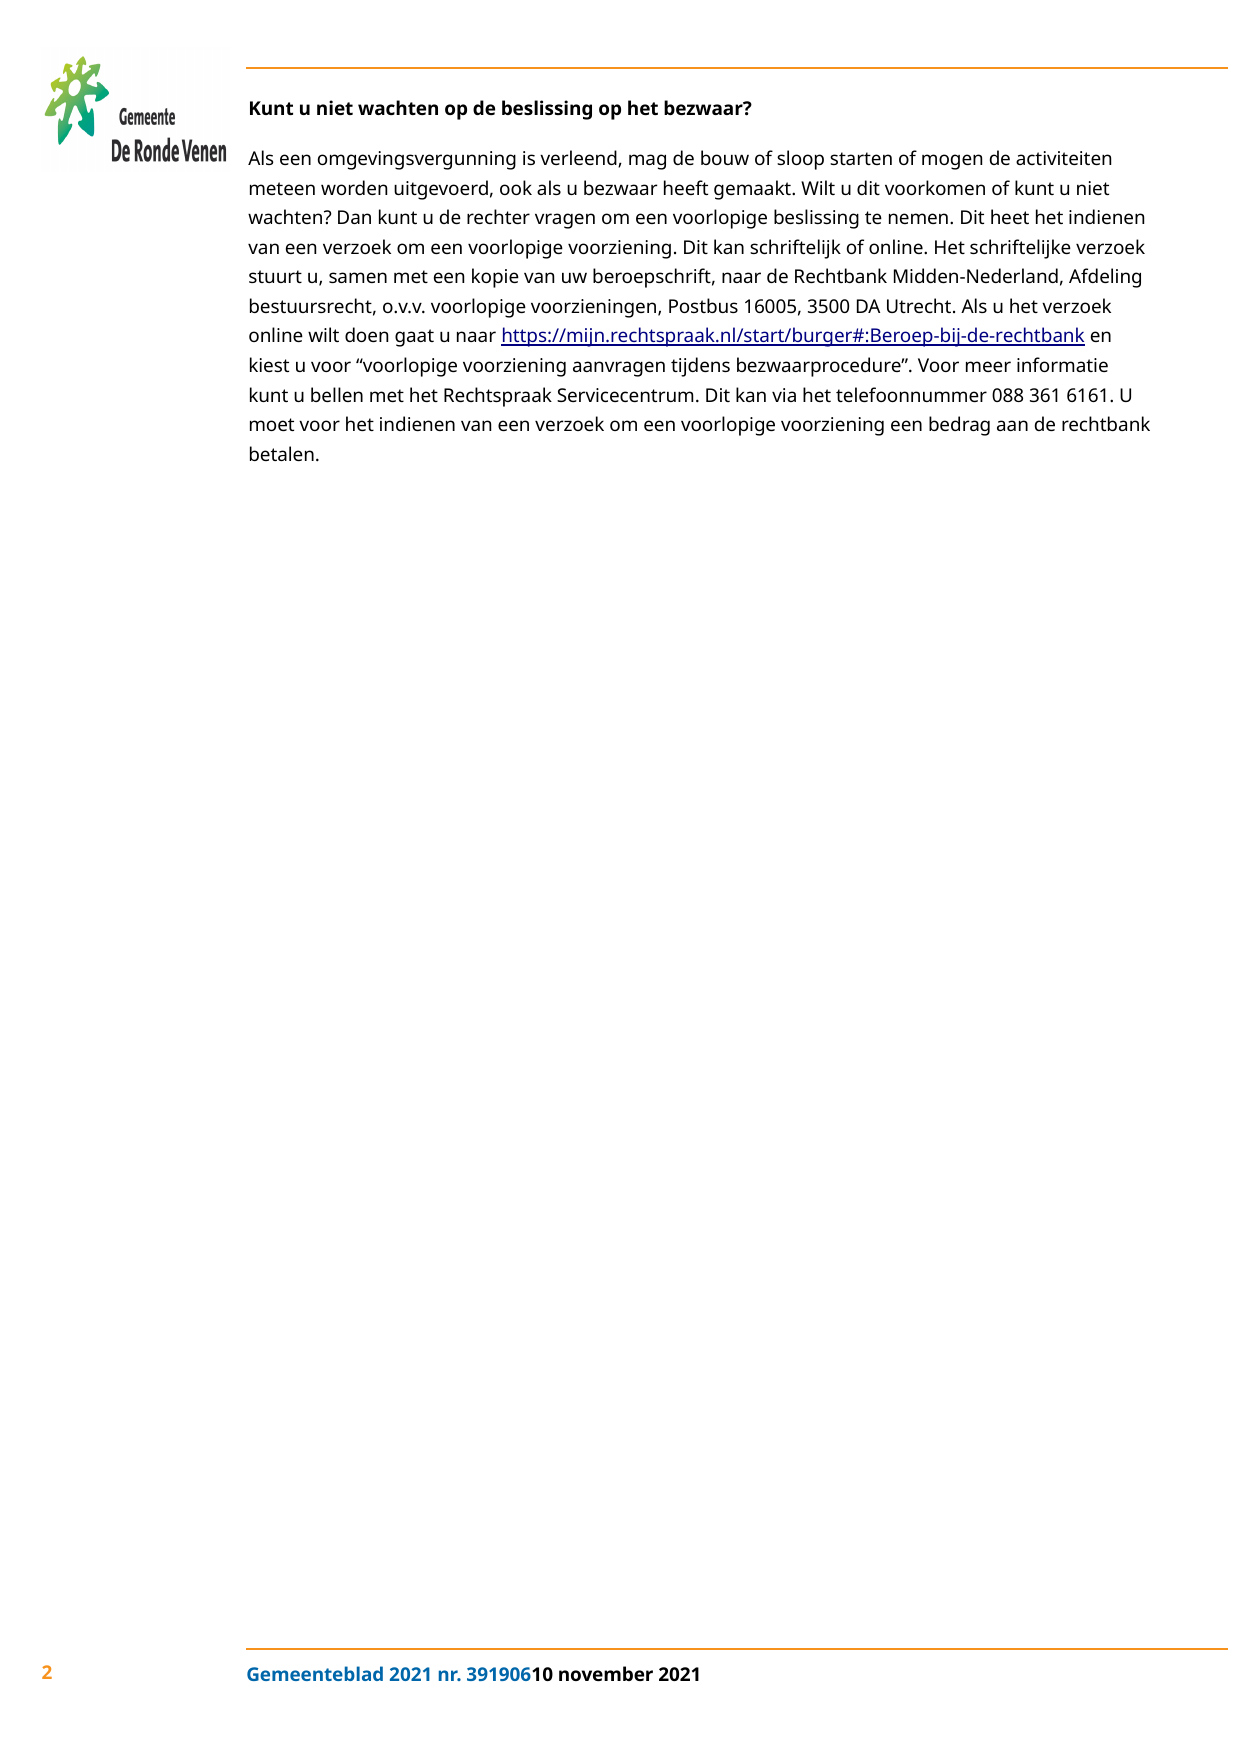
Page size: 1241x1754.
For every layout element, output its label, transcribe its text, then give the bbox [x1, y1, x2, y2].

picture [41, 47, 231, 172]
text Als een omgevingsvergunning is verleend, mag de bouw of sloop starten of mogen de activiteiten meteen worden uitgevoerd, ook als u bezwaar heeft gemaakt. Wilt u dit voorkomen of kunt u niet wachten? Dan kunt u de rechter vragen om een voorlopige beslissing te nemen. Dit heet het indienen van een verzoek om een voorlopige voorziening. Dit kan schriftelijk of online. Het schriftelijke verzoek stuurt u, samen met een kopie van uw beroepschrift, naar de Rechtbank Midden-Nederland, Afdeling bestuursrecht, o.v.v. voorlopige voorzieningen, Postbus 16005, 3500 DA Utrecht. Als u het verzoek online wilt doen gaat u naar https://mijn.rechtspraak.nl/start/burger#:Beroep-bij-de-rechtbank en kiest u voor “voorlopige voorziening aanvragen tijdens bezwaarprocedure”. Voor meer informatie kunt u bellen met het Rechtspraak Servicecentrum. Dit kan via het telefoonnummer 088 361 6161. U moet voor het indienen van een verzoek om een voorlopige voorziening een bedrag aan de rechtbank betalen. [248, 145, 1152, 467]
text Kunt u niet wachten op de beslissing op het bezwaar? [248, 95, 1152, 121]
